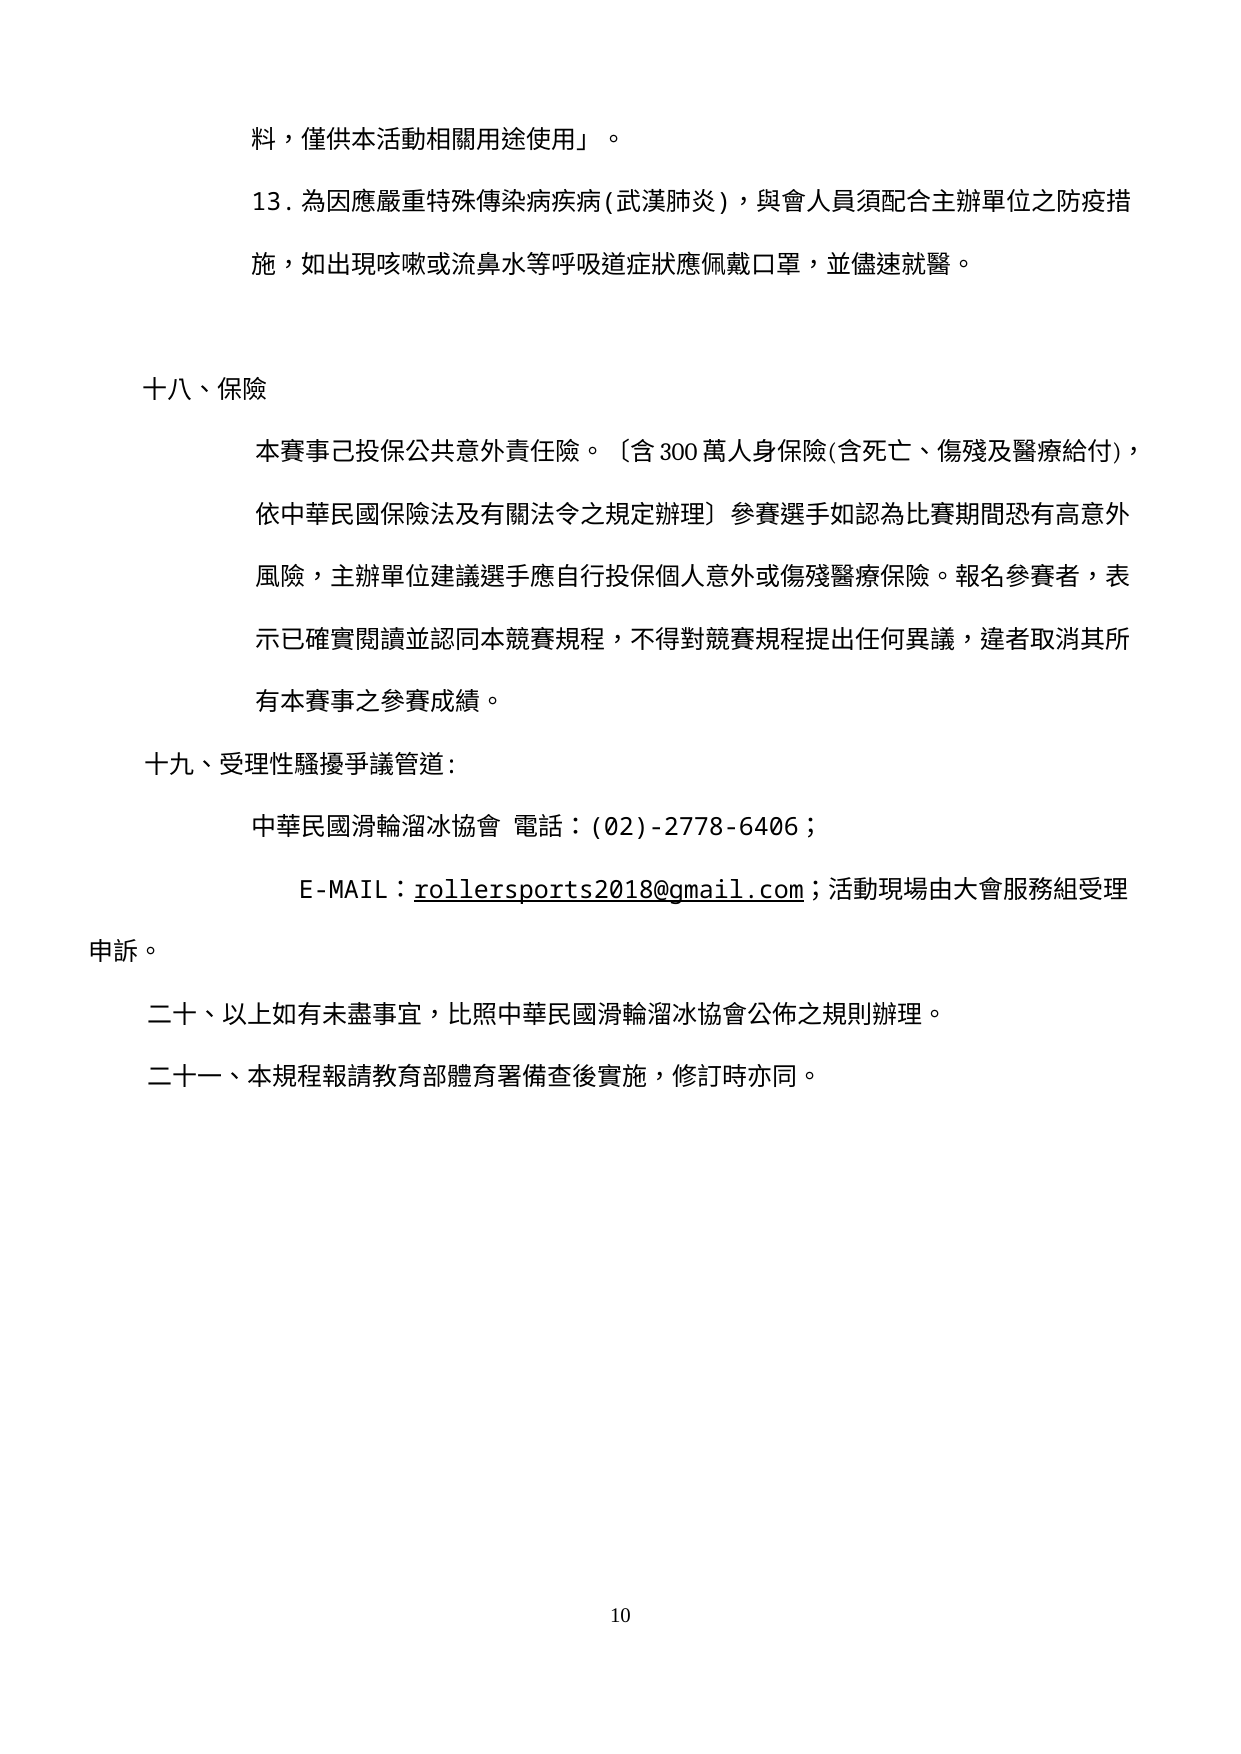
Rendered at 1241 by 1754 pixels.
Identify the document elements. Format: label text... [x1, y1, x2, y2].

text 二十一、本規程報請教育部體育署備查後實施，修訂時亦同。 [147, 1033, 1152, 1096]
text 本賽事己投保公共意外責任險。〔含300萬人身保險(含死亡、傷殘及醫療給付)，依中華民國保險法及有關法令之規定辦理〕參賽選手如認為比賽期間恐有高意外風險，主辦單位建議選手應自行投保個人意外或傷殘醫療保險。報名參賽者，表示已確實閱讀並認同本競賽規程，不得對競賽規程提出任何異議，違者取消其所有本賽事之參賽成績。 [255, 408, 1152, 721]
list 為因應嚴重特殊傳染病疾病(武漢肺炎)，與會人員須配合主辦單位之防疫措施，如出現咳嗽或流鼻水等呼吸道症狀應佩戴口罩，並儘速就醫。 [251, 158, 1152, 283]
text 中華民國滑輪溜冰協會 電話：(02)-2778-6406； [251, 783, 1152, 846]
text E-MAIL：rollersports2018@gmail.com；活動現場由大會服務組受理申訴。 [89, 846, 1152, 971]
list 料，僅供本活動相關用途使用」。 [214, 96, 1152, 158]
text 二十、以上如有未盡事宜，比照中華民國滑輪溜冰協會公佈之規則辦理。 [147, 971, 1152, 1033]
text 十九、受理性騷擾爭議管道: [144, 721, 1152, 783]
text 十八、保險 [142, 346, 1152, 408]
